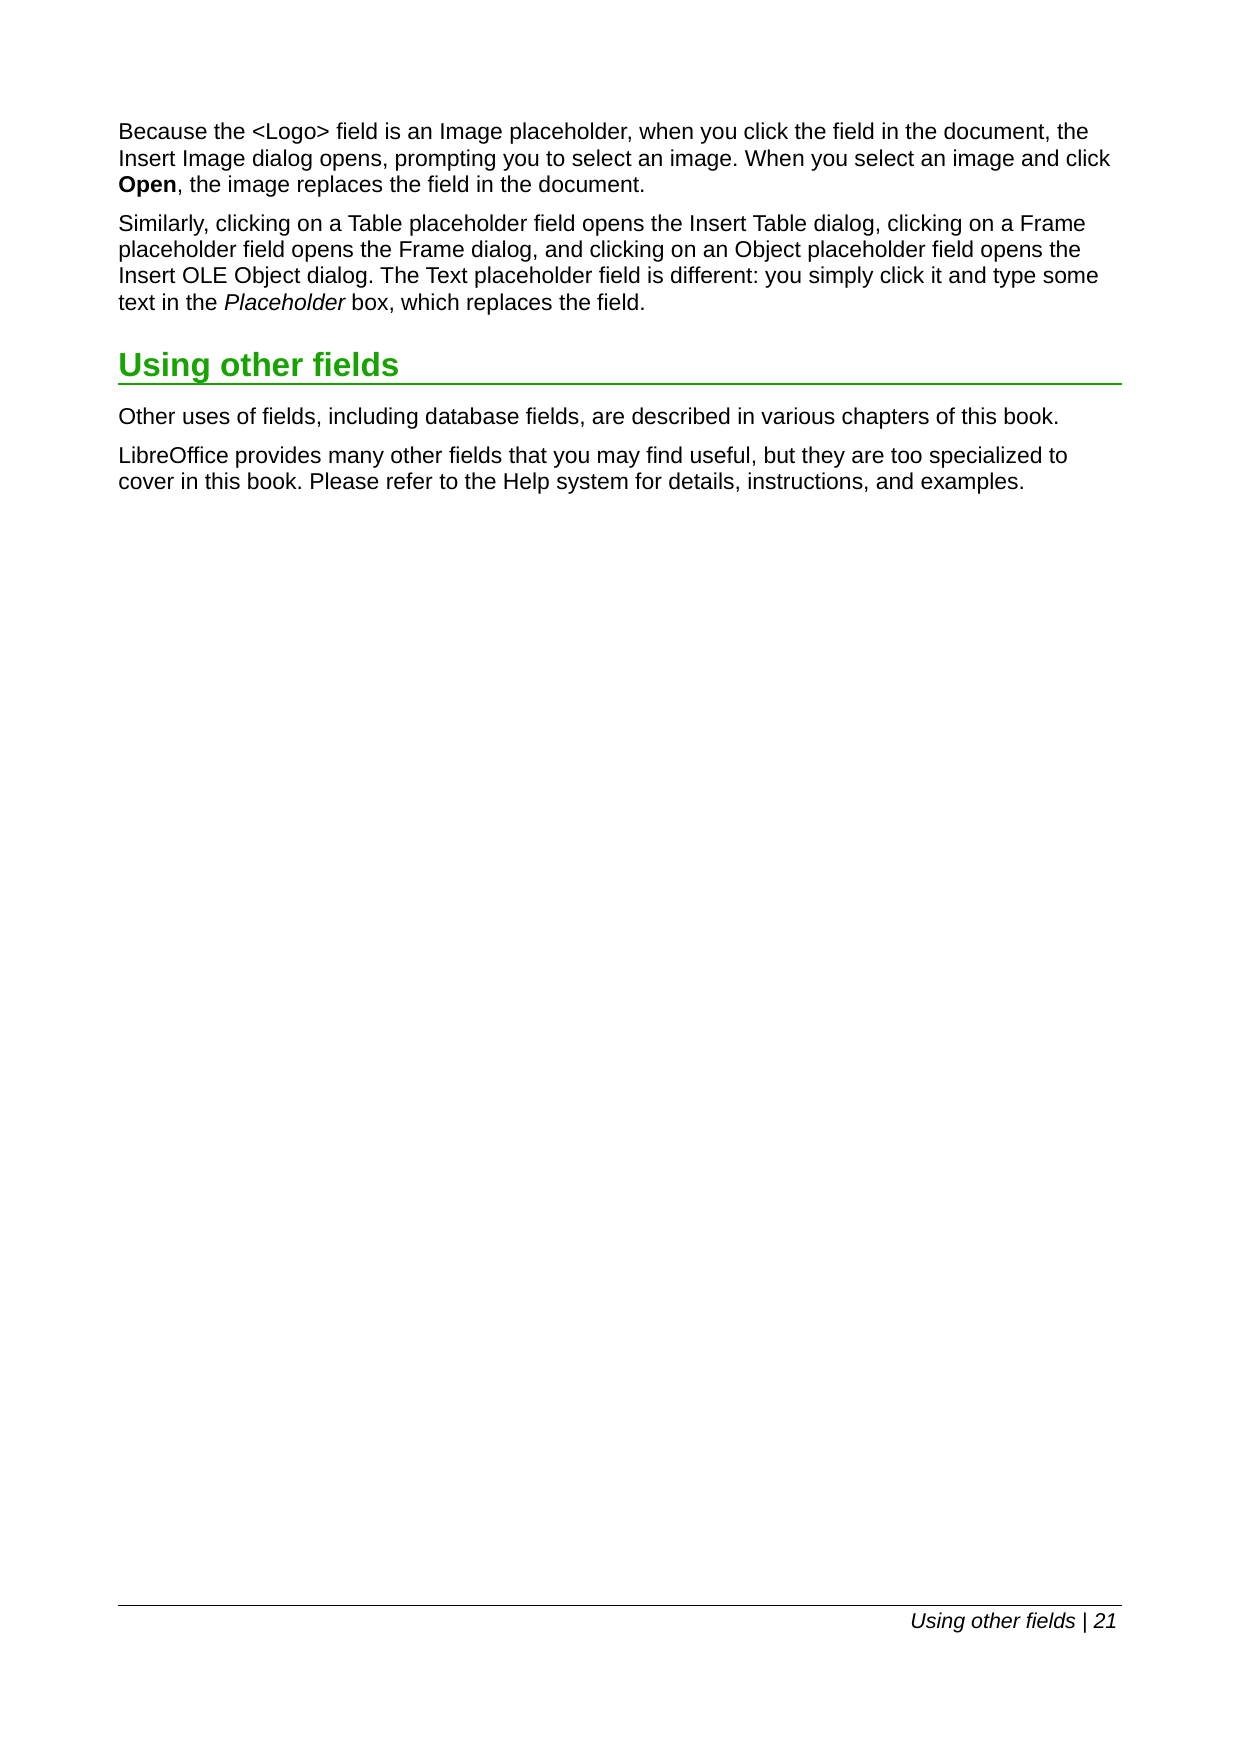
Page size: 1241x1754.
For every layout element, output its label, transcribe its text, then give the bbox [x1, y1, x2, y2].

text Because the <Logo> field is an Image placeholder, when you click the field in the document, the Insert Image dialog opens, prompting you to select an image. When you select an image and click Open, the image replaces the field in the document. [118, 118, 1122, 197]
text Similarly, clicking on a Table placeholder field opens the Insert Table dialog, clicking on a Frame placeholder field opens the Frame dialog, and clicking on an Object placeholder field opens the Insert OLE Object dialog. The Text placeholder field is different: you simply click it and type some text in the Placeholder box, which replaces the field. [118, 210, 1122, 315]
subtitle Using other fields [118, 344, 1122, 383]
text LibreOffice provides many other fields that you may find useful, but they are too specialized to cover in this book. Please refer to the Help system for details, instructions, and examples. [118, 442, 1122, 494]
text Other uses of fields, including database fields, are described in various chapters of this book. [118, 403, 1122, 429]
